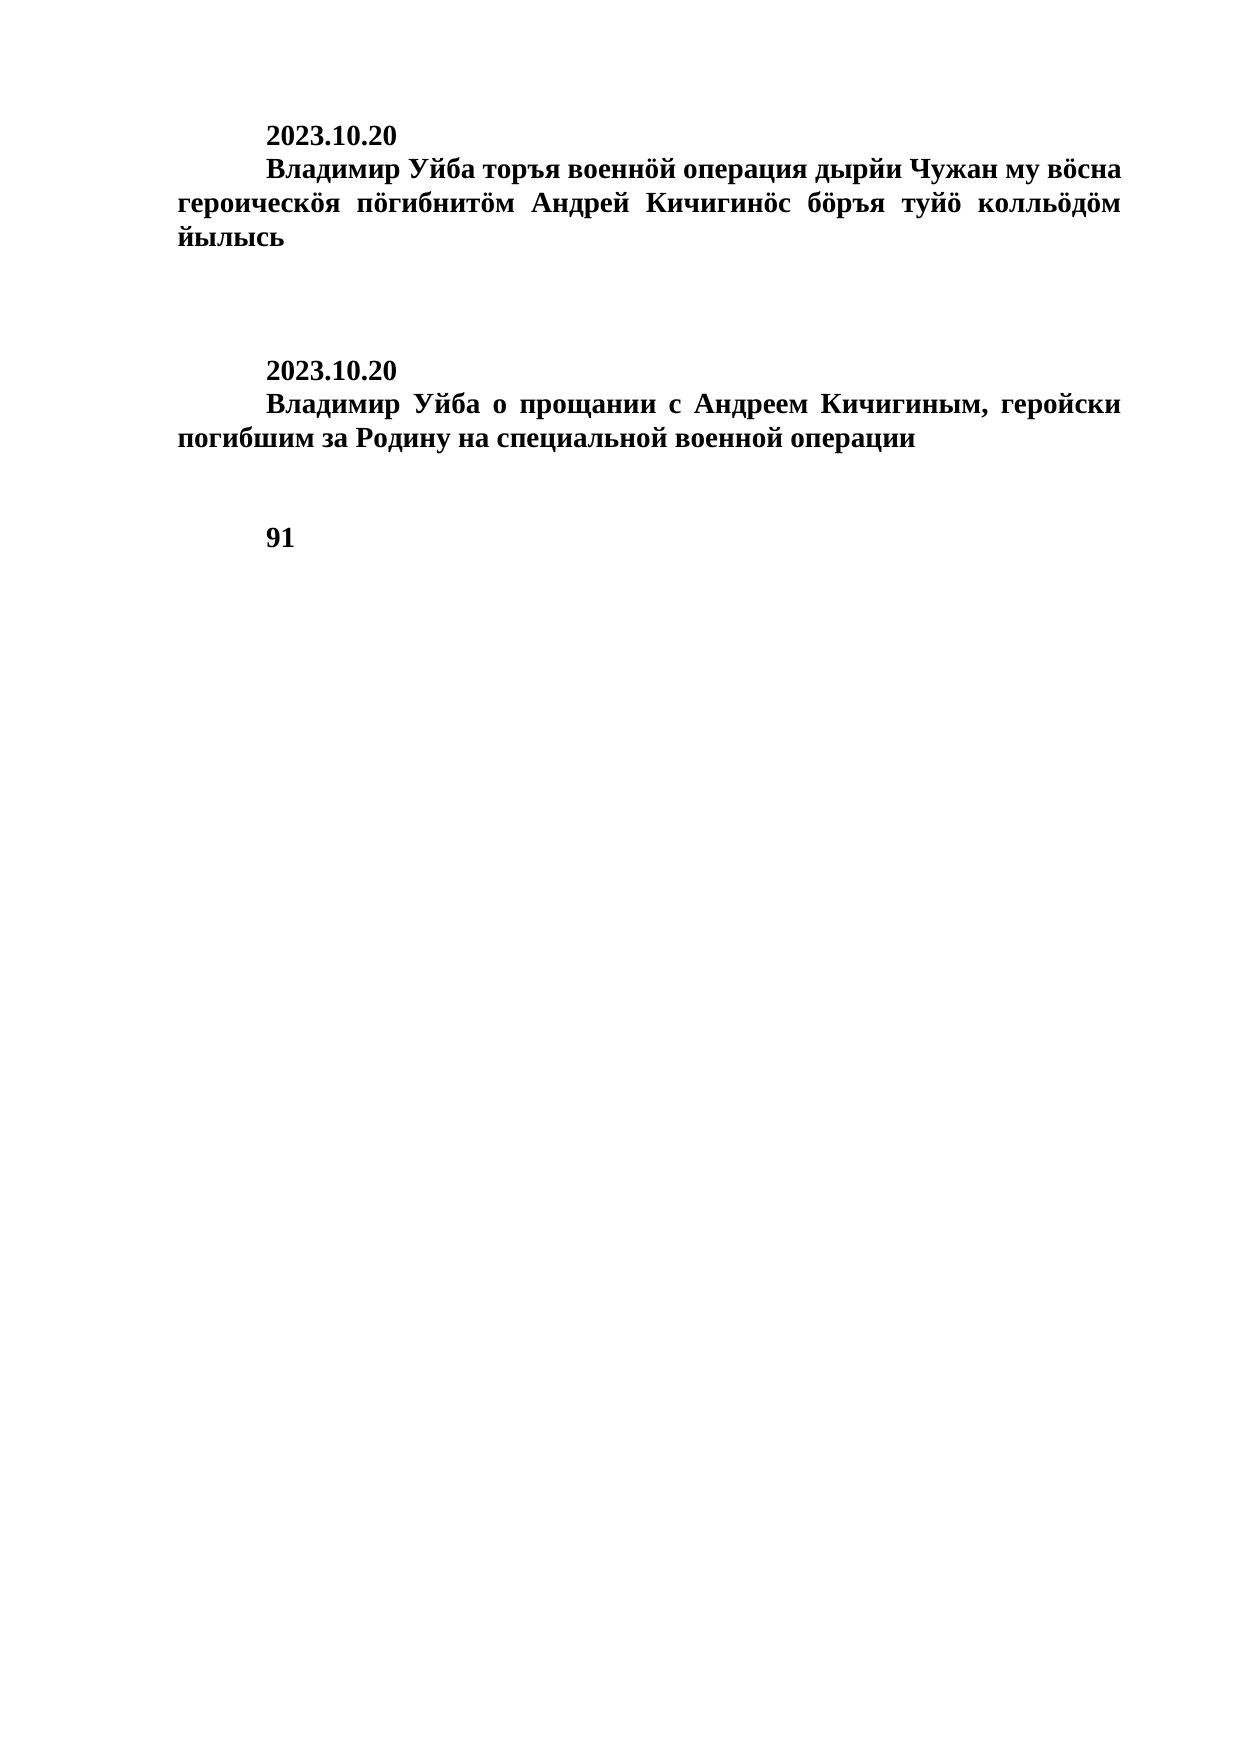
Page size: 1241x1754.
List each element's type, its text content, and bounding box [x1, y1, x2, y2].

text 2023.10.20 [177, 118, 1122, 152]
text Владимир Уйба торъя военнӧй операция дырйи Чужан му вӧсна героическӧя пӧгибнитӧм Андрей Кичигинӧс бӧръя туйӧ колльӧдӧм йылысь [177, 152, 1122, 252]
text 91 [177, 521, 1122, 554]
text Владимир Уйба о прощании с Андреем Кичигиным, геройски погибшим за Родину на специальной военной операции [177, 386, 1122, 453]
text 2023.10.20 [177, 353, 1122, 386]
